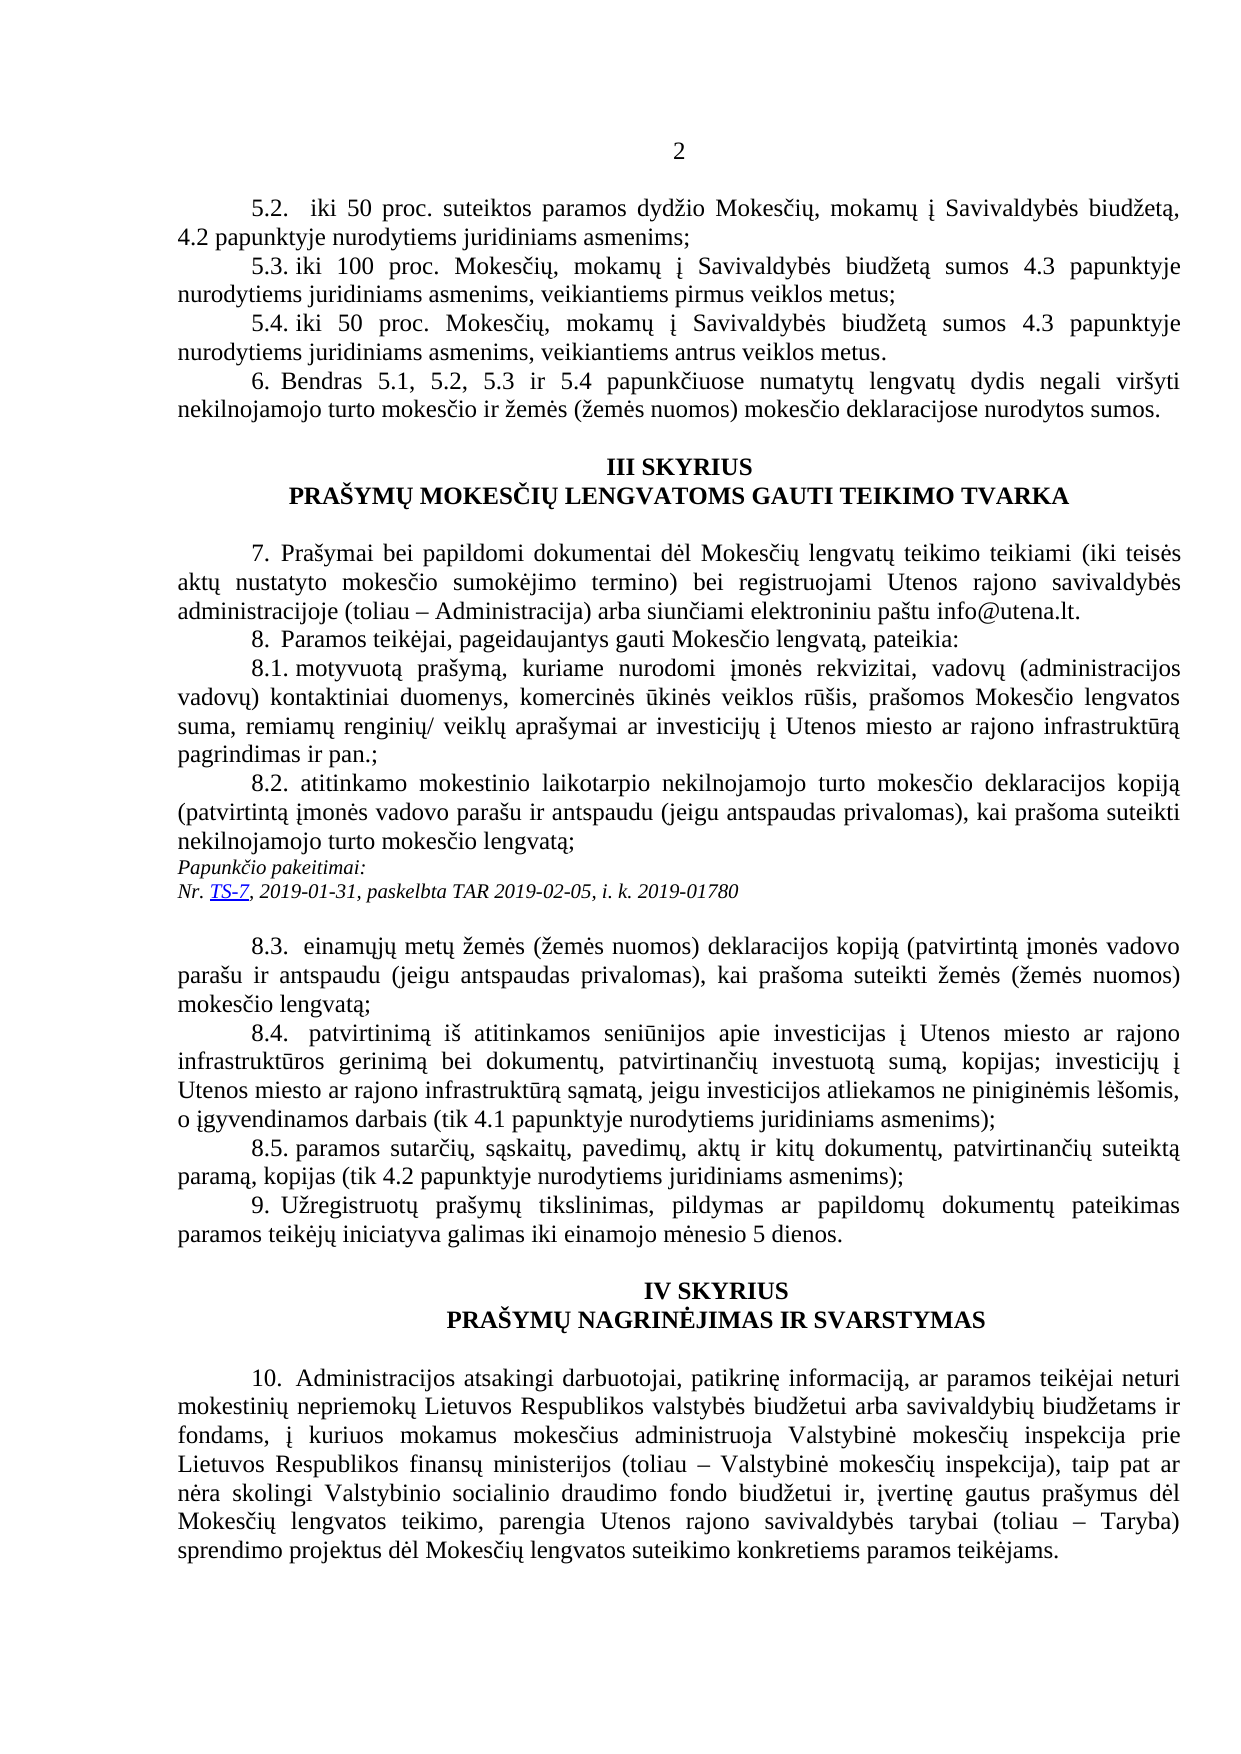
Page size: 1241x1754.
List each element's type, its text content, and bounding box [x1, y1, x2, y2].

text 8.2. atitinkamo mokestinio laikotarpio nekilnojamojo turto mokesčio deklaracijos kopiją (patvirtintą įmonės vadovo parašu ir antspaudu (jeigu antspaudas privalomas), kai prašoma suteikti nekilnojamojo turto mokesčio lengvatą; [177, 768, 1181, 854]
text 10. Administracijos atsakingi darbuotojai, patikrinę informaciją, ar paramos teikėjai neturi mokestinių nepriemokų Lietuvos Respublikos valstybės biudžetui arba savivaldybių biudžetams ir fondams, į kuriuos mokamus mokesčius administruoja Valstybinė mokesčių inspekcija prie Lietuvos Respublikos finansų ministerijos (toliau – Valstybinė mokesčių inspekcija), taip pat ar nėra skolingi Valstybinio socialinio draudimo fondo biudžetui ir, įvertinę gautus prašymus dėl Mokesčių lengvatos teikimo, parengia Utenos rajono savivaldybės tarybai (toliau – Taryba) sprendimo projektus dėl Mokesčių lengvatos suteikimo konkretiems paramos teikėjams. [177, 1363, 1181, 1564]
text Nr. TS-7, 2019-01-31, paskelbta TAR 2019-02-05, i. k. 2019-01780 [177, 879, 1181, 903]
text 8.4. patvirtinimą iš atitinkamos seniūnijos apie investicijas į Utenos miesto ar rajono infrastruktūros gerinimą bei dokumentų, patvirtinančių investuotą sumą, kopijas; investicijų į Utenos miesto ar rajono infrastruktūrą sąmatą, jeigu investicijos atliekamos ne piniginėmis lėšomis, o įgyvendinamos darbais (tik 4.1 papunktyje nurodytiems juridiniams asmenims); [177, 1018, 1181, 1133]
text PRAŠYMŲ MOKESČIŲ LENGVATOMS GAUTI TEIKIMO TVARKA [177, 481, 1181, 509]
text 5.2. iki 50 proc. suteiktos paramos dydžio Mokesčių, mokamų į Savivaldybės biudžetą, 4.2 papunktyje nurodytiems juridiniams asmenims; [177, 193, 1181, 251]
text III SKYRIUS [177, 452, 1181, 481]
text 9. Užregistruotų prašymų tikslinimas, pildymas ar papildomų dokumentų pateikimas paramos teikėjų iniciatyva galimas iki einamojo mėnesio 5 dienos. [177, 1190, 1181, 1248]
text 8.1. motyvuotą prašymą, kuriame nurodomi įmonės rekvizitai, vadovų (administracijos vadovų) kontaktiniai duomenys, komercinės ūkinės veiklos rūšis, prašomos Mokesčio lengvatos suma, remiamų renginių/ veiklų aprašymai ar investicijų į Utenos miesto ar rajono infrastruktūrą pagrindimas ir pan.; [177, 653, 1181, 768]
text Papunkčio pakeitimai: [177, 854, 1181, 879]
text 8. Paramos teikėjai, pageidaujantys gauti Mokesčio lengvatą, pateikia: [177, 624, 1181, 653]
text PRAŠYMŲ NAGRINĖJIMAS IR SVARSTYMAS [251, 1305, 1181, 1334]
text 8.3. einamųjų metų žemės (žemės nuomos) deklaracijos kopiją (patvirtintą įmonės vadovo parašu ir antspaudu (jeigu antspaudas privalomas), kai prašoma suteikti žemės (žemės nuomos) mokesčio lengvatą; [177, 931, 1181, 1018]
text 5.3. iki 100 proc. Mokesčių, mokamų į Savivaldybės biudžetą sumos 4.3 papunktyje nurodytiems juridiniams asmenims, veikiantiems pirmus veiklos metus; [177, 251, 1181, 308]
text 8.5. paramos sutarčių, sąskaitų, pavedimų, aktų ir kitų dokumentų, patvirtinančių suteiktą paramą, kopijas (tik 4.2 papunktyje nurodytiems juridiniams asmenims); [177, 1133, 1181, 1190]
text IV SKYRIUS [251, 1276, 1181, 1305]
text 6. Bendras 5.1, 5.2, 5.3 ir 5.4 papunkčiuose numatytų lengvatų dydis negali viršyti nekilnojamojo turto mokesčio ir žemės (žemės nuomos) mokesčio deklaracijose nurodytos sumos. [177, 366, 1181, 423]
text 5.4. iki 50 proc. Mokesčių, mokamų į Savivaldybės biudžetą sumos 4.3 papunktyje nurodytiems juridiniams asmenims, veikiantiems antrus veiklos metus. [177, 308, 1181, 366]
text 7. Prašymai bei papildomi dokumentai dėl Mokesčių lengvatų teikimo teikiami (iki teisės aktų nustatyto mokesčio sumokėjimo termino) bei registruojami Utenos rajono savivaldybės administracijoje (toliau – Administracija) arba siunčiami elektroniniu paštu info@utena.lt. [177, 538, 1181, 624]
